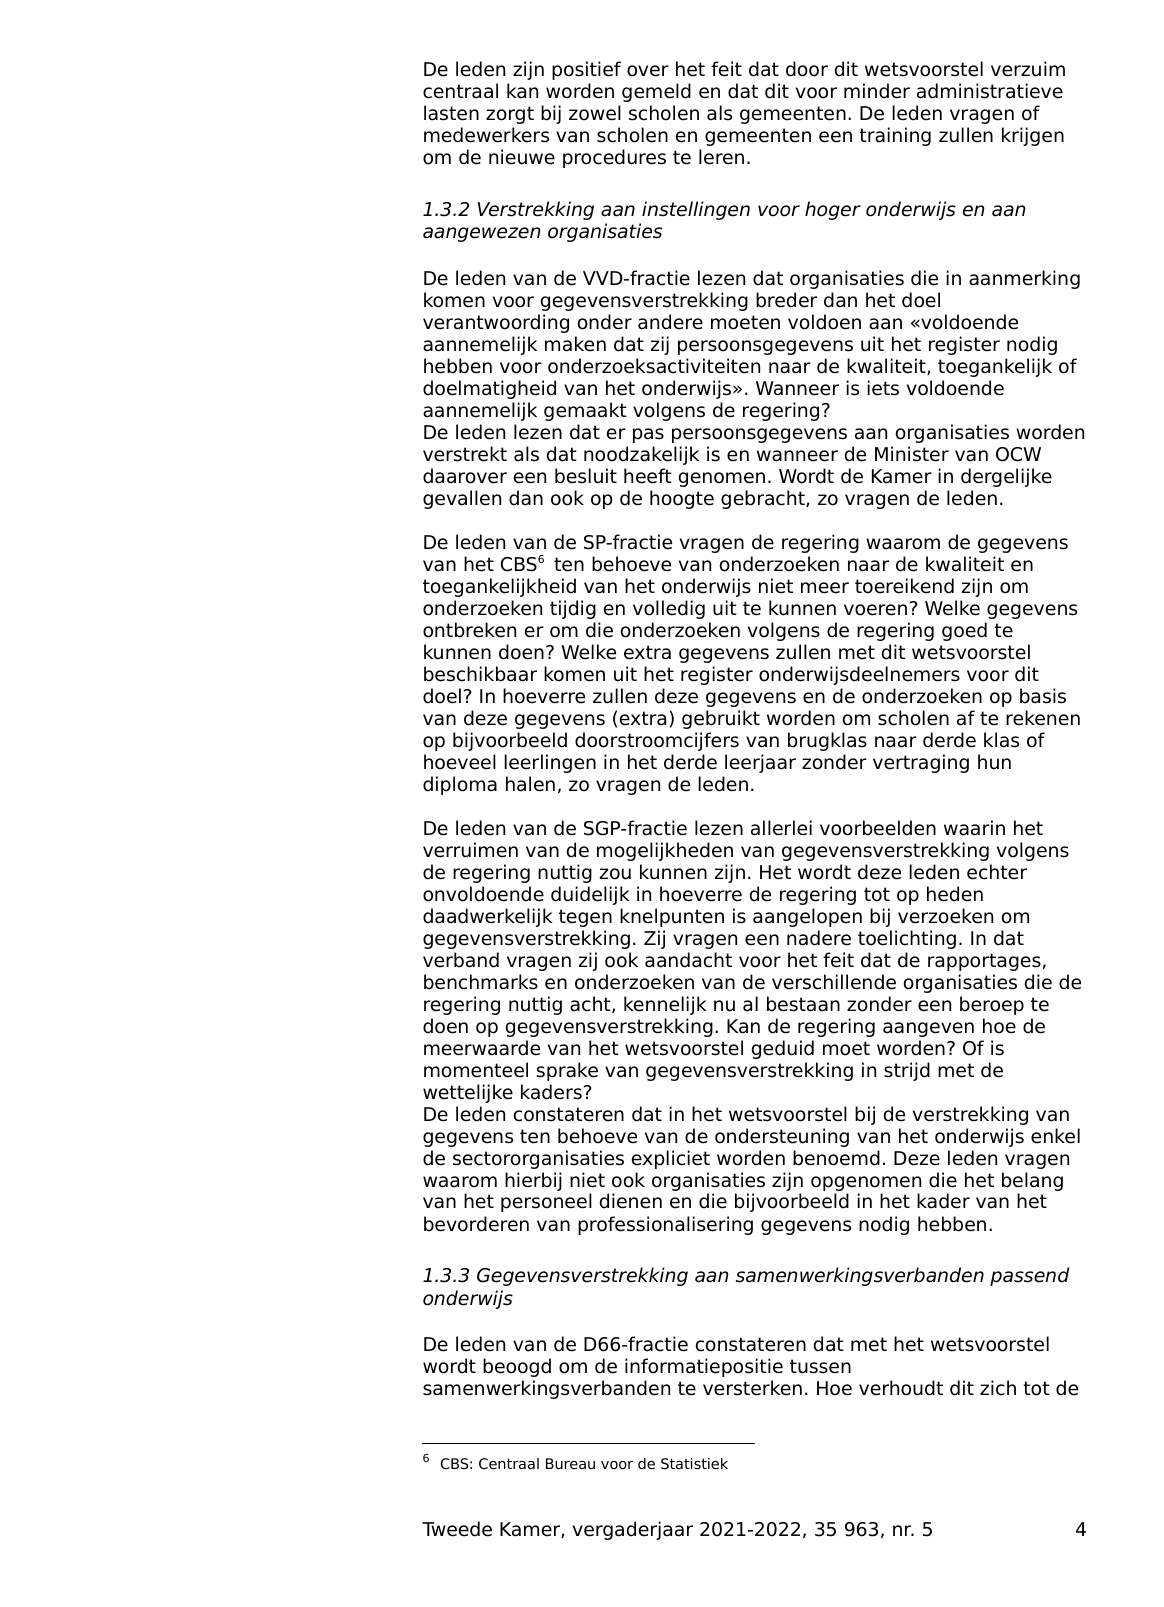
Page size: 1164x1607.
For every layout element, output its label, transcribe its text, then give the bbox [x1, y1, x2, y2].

subtitle 1.3.2 Verstrekking aan instellingen voor hoger onderwijs en aan aangewezen organisaties [422, 199, 1087, 243]
text De leden zijn positief over het feit dat door dit wetsvoorstel verzuim centraal kan worden gemeld en dat dit voor minder administratieve lasten zorgt bij zowel scholen als gemeenten. De leden vragen of medewerkers van scholen en gemeenten een training zullen krijgen om de nieuwe procedures te leren. [422, 59, 1087, 169]
text De leden van de D66-fractie constateren dat met het wetsvoorstel wordt beoogd om de informatiepositie tussen samenwerkingsverbanden te versterken. Hoe verhoudt dit zich tot de [422, 1334, 1087, 1400]
text De leden van de VVD-fractie lezen dat organisaties die in aanmerking komen voor gegevensverstrekking breder dan het doel verantwoording onder andere moeten voldoen aan «voldoende aannemelijk maken dat zij persoonsgegevens uit het register nodig hebben voor onderzoeksactiviteiten naar de kwaliteit, toegankelijk of doelmatigheid van het onderwijs». Wanneer is iets voldoende aannemelijk gemaakt volgens de regering? [422, 268, 1087, 422]
text De leden van de SGP-fractie lezen allerlei voorbeelden waarin het verruimen van de mogelijkheden van gegevensverstrekking volgens de regering nuttig zou kunnen zijn. Het wordt deze leden echter onvoldoende duidelijk in hoeverre de regering tot op heden daadwerkelijk tegen knelpunten is aangelopen bij verzoeken om gegevensverstrekking. Zij vragen een nadere toelichting. In dat verband vragen zij ook aandacht voor het feit dat de rapportages, benchmarks en onderzoeken van de verschillende organisaties die de regering nuttig acht, kennelijk nu al bestaan zonder een beroep te doen op gegevensverstrekking. Kan de regering aangeven hoe de meerwaarde van het wetsvoorstel geduid moet worden? Of is momenteel sprake van gegevensverstrekking in strijd met de wettelijke kaders? [422, 818, 1087, 1103]
text De leden lezen dat er pas persoonsgegevens aan organisaties worden verstrekt als dat noodzakelijk is en wanneer de Minister van OCW daarover een besluit heeft genomen. Wordt de Kamer in dergelijke gevallen dan ook op de hoogte gebracht, zo vragen de leden. [422, 422, 1087, 510]
subtitle 1.3.3 Gegevensverstrekking aan samenwerkingsverbanden passend onderwijs [422, 1265, 1087, 1309]
text De leden van de SP-fractie vragen de regering waarom de gegevens van het CBS ten behoeve van onderzoeken naar de kwaliteit en toegankelijkheid van het onderwijs niet meer toereikend zijn om onderzoeken tijdig en volledig uit te kunnen voeren? Welke gegevens ontbreken er om die onderzoeken volgens de regering goed te kunnen doen? Welke extra gegevens zullen met dit wetsvoorstel beschikbaar komen uit het register onderwijsdeelnemers voor dit doel? In hoeverre zullen deze gegevens en de onderzoeken op basis van deze gegevens (extra) gebruikt worden om scholen af te rekenen op bijvoorbeeld doorstroomcijfers van brugklas naar derde klas of hoeveel leerlingen in het derde leerjaar zonder vertraging hun diploma halen, zo vragen de leden. [422, 532, 1087, 796]
text De leden constateren dat in het wetsvoorstel bij de verstrekking van gegevens ten behoeve van de ondersteuning van het onderwijs enkel de sectororganisaties expliciet worden benoemd. Deze leden vragen waarom hierbij niet ook organisaties zijn opgenomen die het belang van het personeel dienen en die bijvoorbeeld in het kader van het bevorderen van professionalisering gegevens nodig hebben. [422, 1103, 1087, 1235]
text CBS: Centraal Bureau voor de Statistiek [422, 1452, 1087, 1474]
